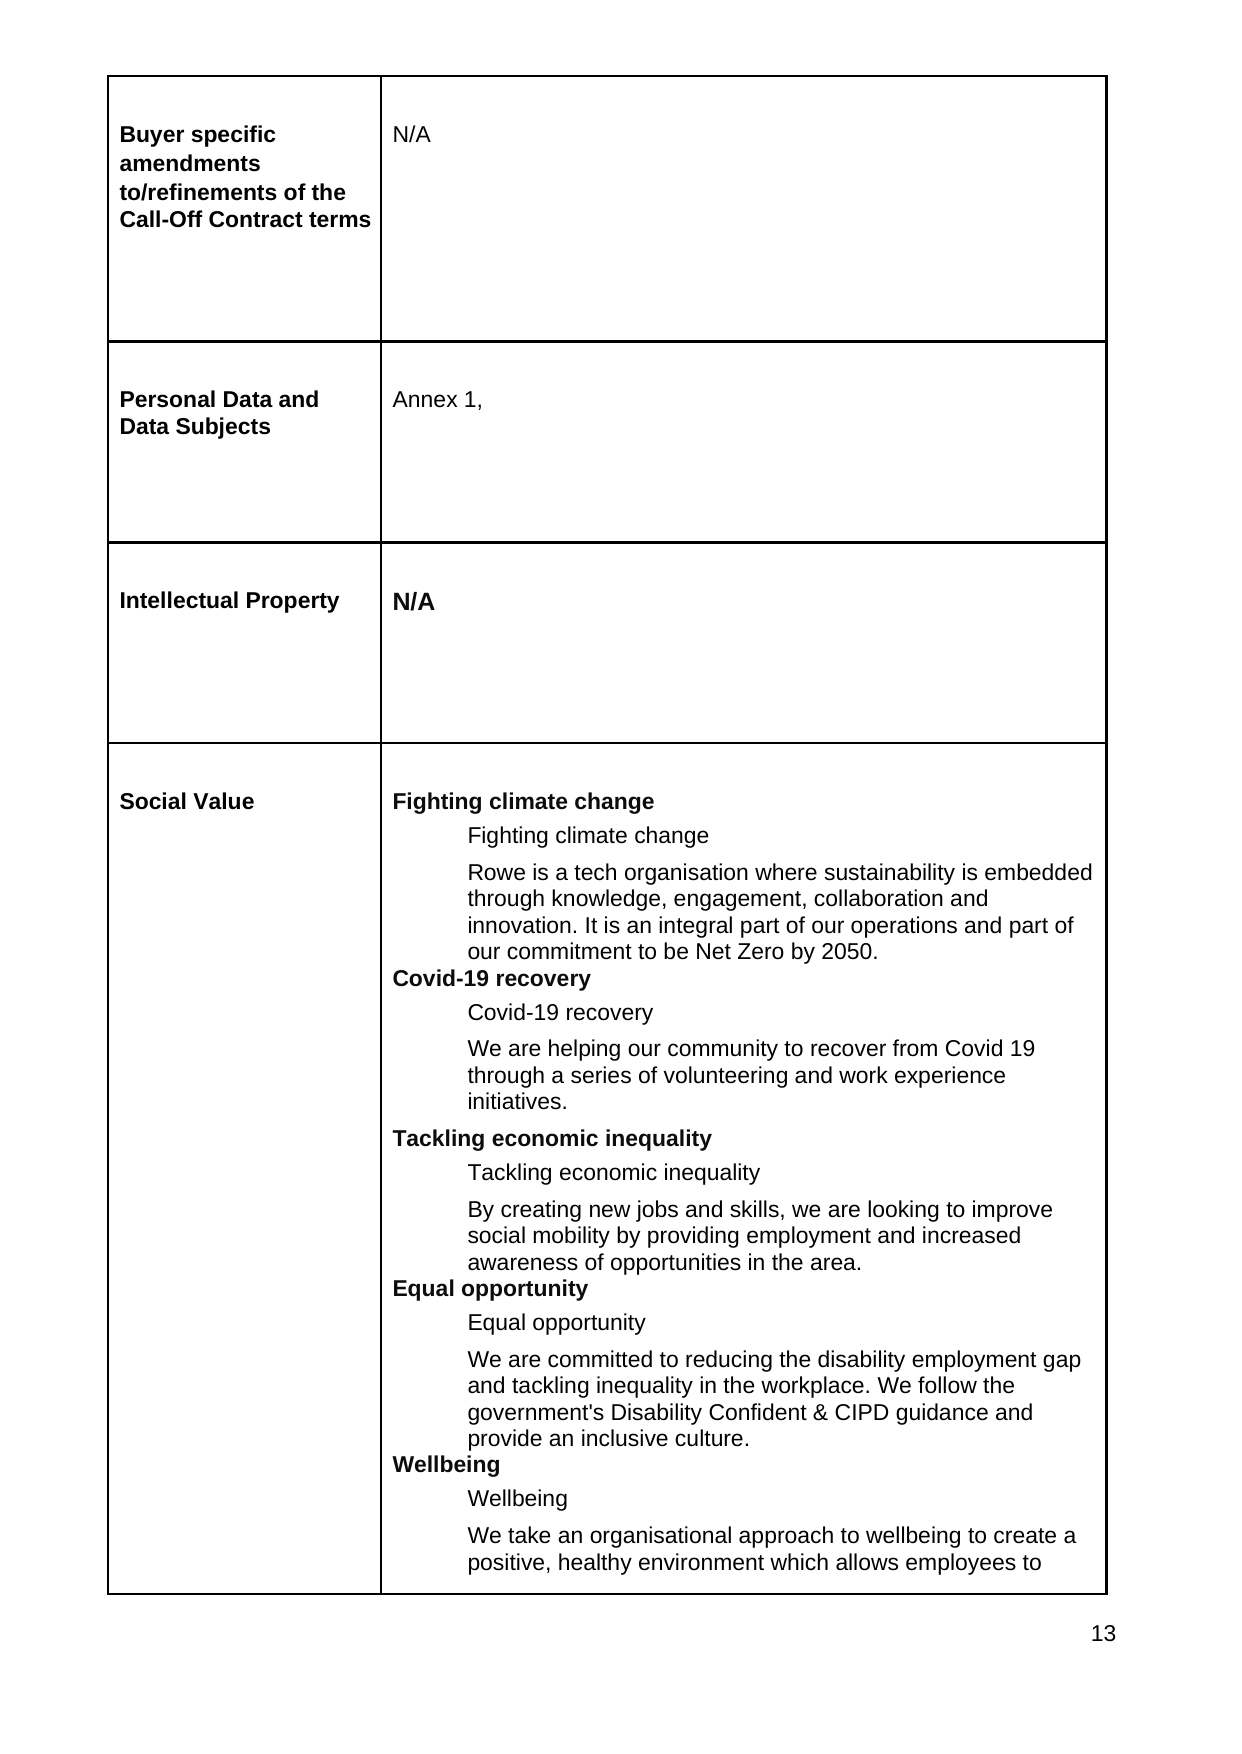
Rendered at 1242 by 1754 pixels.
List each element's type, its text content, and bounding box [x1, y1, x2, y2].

table_cell N/A [382, 544, 1105, 742]
table_cell Buyer specific amendments to/refinements of the Call-Off Contract terms [109, 77, 380, 340]
table_cell Fighting climate change Fighting climate change Rowe is a tech organisation where sustainability is embedded through knowledge, engagement, collaboration and innovation. It is an integral part of our operations and part of our commitment to be Net Zero by 2050. Covid-19 recovery Covid-19 recovery We are helping our community to recover from Covid 19 through a series of volunteering and work experience initiatives. Tackling economic inequality Tackling economic inequality By creating new jobs and skills, we are looking to improve social mobility by providing employment and increased awareness of opportunities in the area. Equal opportunity Equal opportunity We are committed to reducing the disability employment gap and tackling inequality in the workplace. We follow the government's Disability Confident & CIPD guidance and provide an inclusive culture. Wellbeing Wellbeing We take an organisational approach to wellbeing to create a positive, healthy environment which allows employees to [382, 744, 1105, 1593]
table_cell Personal Data and Data Subjects [109, 343, 380, 541]
table_cell Annex 1, [382, 343, 1105, 541]
table_cell Social Value [109, 744, 380, 1593]
table_cell N/A [382, 77, 1105, 340]
table_cell Intellectual Property [109, 544, 380, 742]
